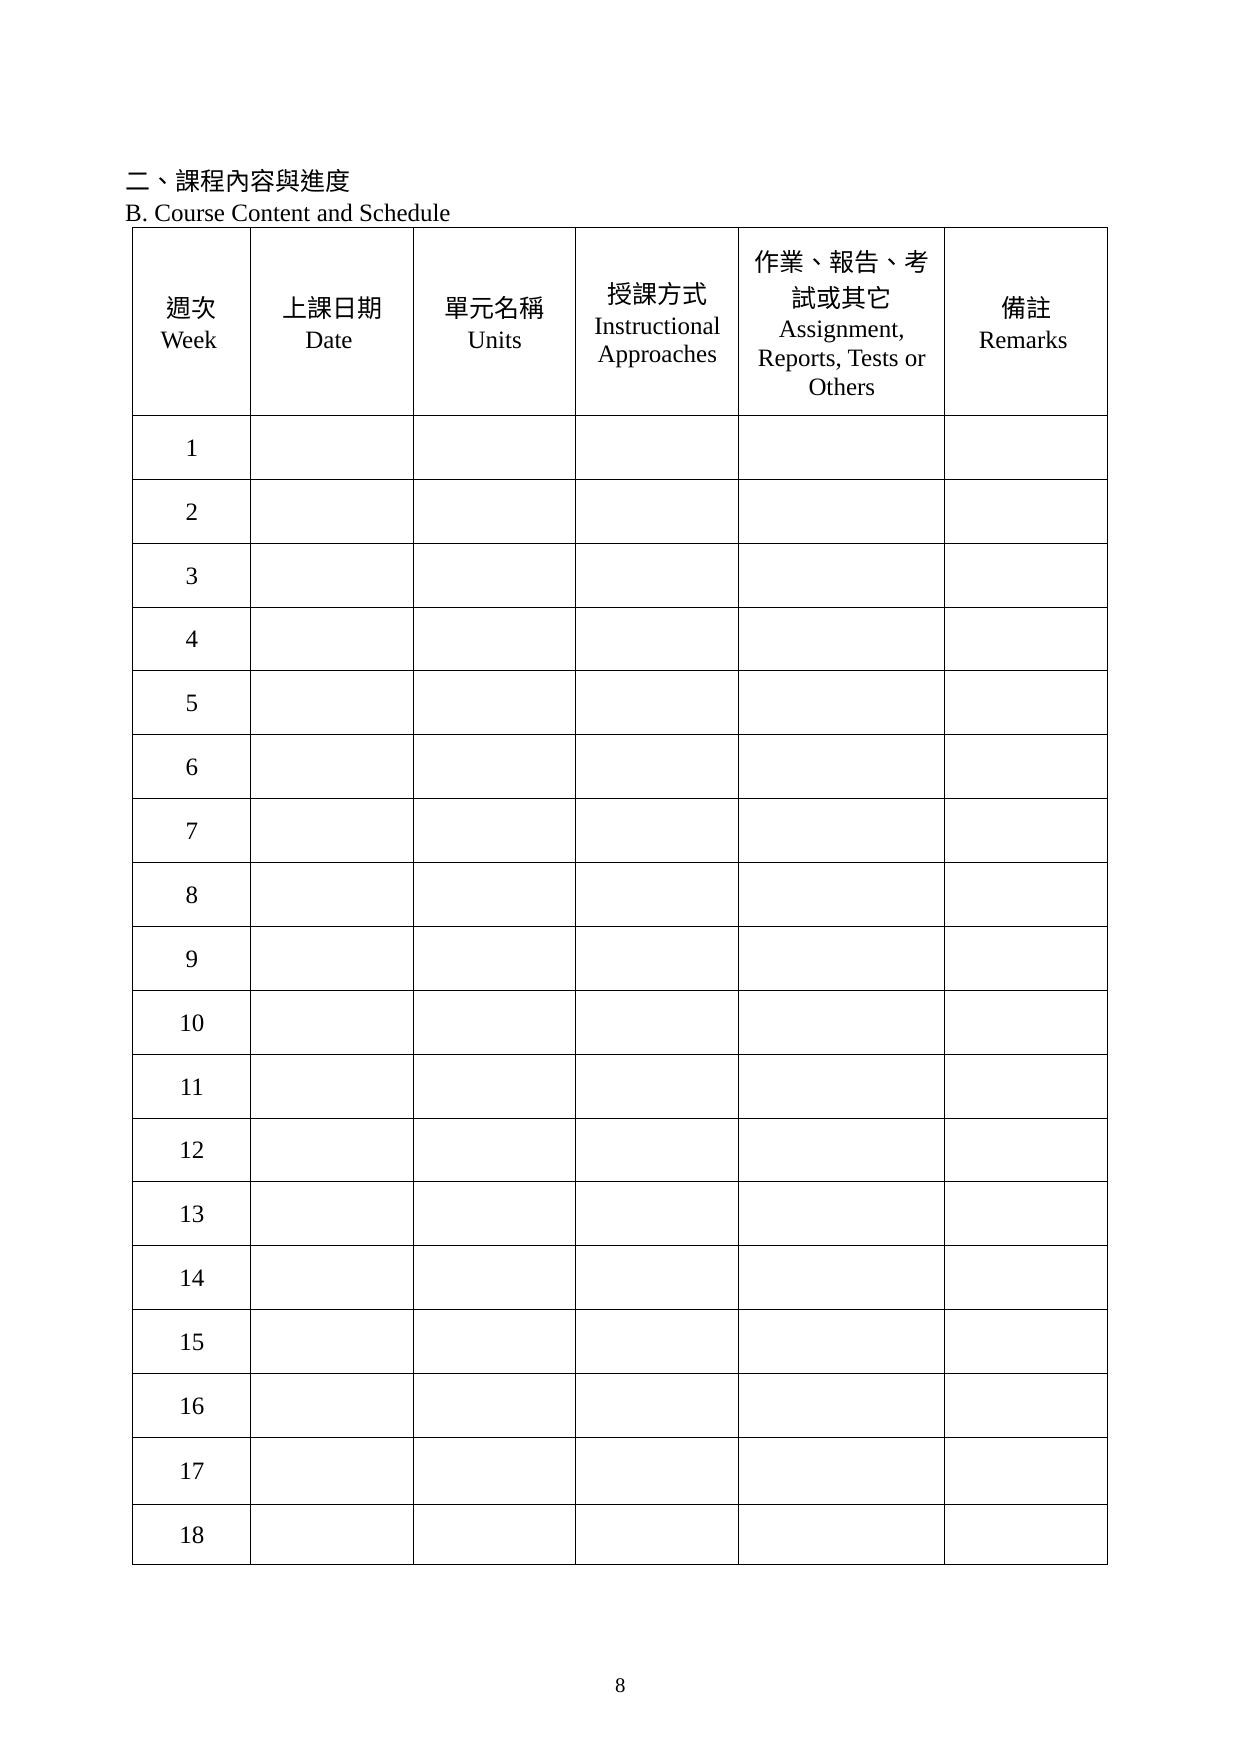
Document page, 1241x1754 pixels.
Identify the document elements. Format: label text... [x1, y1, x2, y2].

table_cell 10 [133, 991, 250, 1053]
table_cell [414, 544, 575, 607]
table_cell [945, 927, 1107, 990]
table_cell [251, 544, 413, 607]
table_cell [414, 799, 575, 862]
table_cell [945, 1505, 1107, 1564]
table_cell [945, 480, 1107, 543]
table_cell [251, 1310, 413, 1373]
table_cell [251, 863, 413, 926]
table_cell [739, 416, 944, 479]
table_cell [945, 735, 1107, 798]
table_cell [251, 927, 413, 990]
table_cell [945, 1182, 1107, 1245]
table_cell [251, 1438, 413, 1503]
table_cell 18 [133, 1505, 250, 1564]
table_cell [251, 480, 413, 543]
table_cell [739, 544, 944, 607]
table_cell 12 [133, 1119, 250, 1181]
table_cell [576, 608, 738, 670]
table_cell [739, 927, 944, 990]
table_cell [739, 1310, 944, 1373]
table_cell [576, 1438, 738, 1503]
table_cell [945, 863, 1107, 926]
table_cell 5 [133, 671, 250, 734]
table_cell [576, 735, 738, 798]
table_cell [414, 1505, 575, 1564]
table_cell [576, 1182, 738, 1245]
table_cell [576, 927, 738, 990]
table_header 週次 Week [133, 228, 250, 415]
table_cell [945, 1246, 1107, 1309]
table_cell 17 [133, 1438, 250, 1503]
table_cell 4 [133, 608, 250, 670]
table_cell 14 [133, 1246, 250, 1309]
table_cell [739, 1055, 944, 1117]
table_cell [414, 927, 575, 990]
table_cell 13 [133, 1182, 250, 1245]
table_cell [251, 991, 413, 1053]
table_cell [251, 1119, 413, 1181]
table_cell [739, 1374, 944, 1437]
table_cell [739, 1119, 944, 1181]
table_cell [945, 799, 1107, 862]
table_cell [945, 1310, 1107, 1373]
table_cell [739, 1438, 944, 1503]
table_cell [739, 1246, 944, 1309]
table_cell [945, 1438, 1107, 1503]
table_cell [739, 671, 944, 734]
table_header 作業、報告、考試或其它 Assignment, Reports, Tests or Others [739, 228, 944, 415]
table_cell [945, 608, 1107, 670]
table_cell [251, 1182, 413, 1245]
table_cell [414, 671, 575, 734]
table_cell 8 [133, 863, 250, 926]
table_cell [576, 480, 738, 543]
table_cell [414, 1055, 575, 1117]
table_cell 9 [133, 927, 250, 990]
table_cell [739, 1182, 944, 1245]
table_cell [414, 1182, 575, 1245]
table_cell [576, 1246, 738, 1309]
table_cell [414, 1119, 575, 1181]
table_cell [251, 1505, 413, 1564]
table_cell [414, 608, 575, 670]
table_cell [576, 544, 738, 607]
table_cell 7 [133, 799, 250, 862]
table_cell [945, 671, 1107, 734]
table_cell 15 [133, 1310, 250, 1373]
table_header 上課日期 Date [251, 228, 413, 415]
table_cell [945, 416, 1107, 479]
table_cell 16 [133, 1374, 250, 1437]
table_cell [945, 544, 1107, 607]
table_cell [251, 799, 413, 862]
table_cell [576, 1310, 738, 1373]
table_cell [576, 863, 738, 926]
table_cell [945, 1119, 1107, 1181]
table_cell [251, 608, 413, 670]
table_header 備註 Remarks [945, 228, 1107, 415]
table_cell [739, 991, 944, 1053]
table_cell [576, 991, 738, 1053]
table_cell [414, 1310, 575, 1373]
table_header 單元名稱 Units [414, 228, 575, 415]
table_cell 3 [133, 544, 250, 607]
table_cell [251, 416, 413, 479]
text 二、課程內容與進度 [125, 162, 1165, 198]
table_cell [251, 671, 413, 734]
table_cell [576, 1055, 738, 1117]
table_cell [739, 480, 944, 543]
table_cell 1 [133, 416, 250, 479]
table_cell [739, 1505, 944, 1564]
table_cell [414, 991, 575, 1053]
table_cell [414, 863, 575, 926]
table_cell [414, 480, 575, 543]
table_cell [576, 1119, 738, 1181]
table_cell [251, 1374, 413, 1437]
table_cell [739, 608, 944, 670]
table_header 授課方式 Instructional Approaches [576, 228, 738, 415]
table_cell 6 [133, 735, 250, 798]
table_cell [414, 1246, 575, 1309]
table_cell [739, 735, 944, 798]
table_cell [414, 416, 575, 479]
table_cell [945, 991, 1107, 1053]
table_cell 2 [133, 480, 250, 543]
table_cell [576, 799, 738, 862]
text B. Course Content and Schedule [125, 198, 1165, 227]
table_cell [414, 1374, 575, 1437]
table_cell 11 [133, 1055, 250, 1117]
table_cell [576, 1505, 738, 1564]
table_cell [739, 799, 944, 862]
table_cell [251, 1246, 413, 1309]
table_cell [251, 1055, 413, 1117]
table_cell [576, 416, 738, 479]
table_cell [576, 671, 738, 734]
table_cell [739, 863, 944, 926]
table_cell [576, 1374, 738, 1437]
table_cell [414, 1438, 575, 1503]
table_cell [251, 735, 413, 798]
table_cell [945, 1055, 1107, 1117]
table_cell [414, 735, 575, 798]
table_cell [945, 1374, 1107, 1437]
